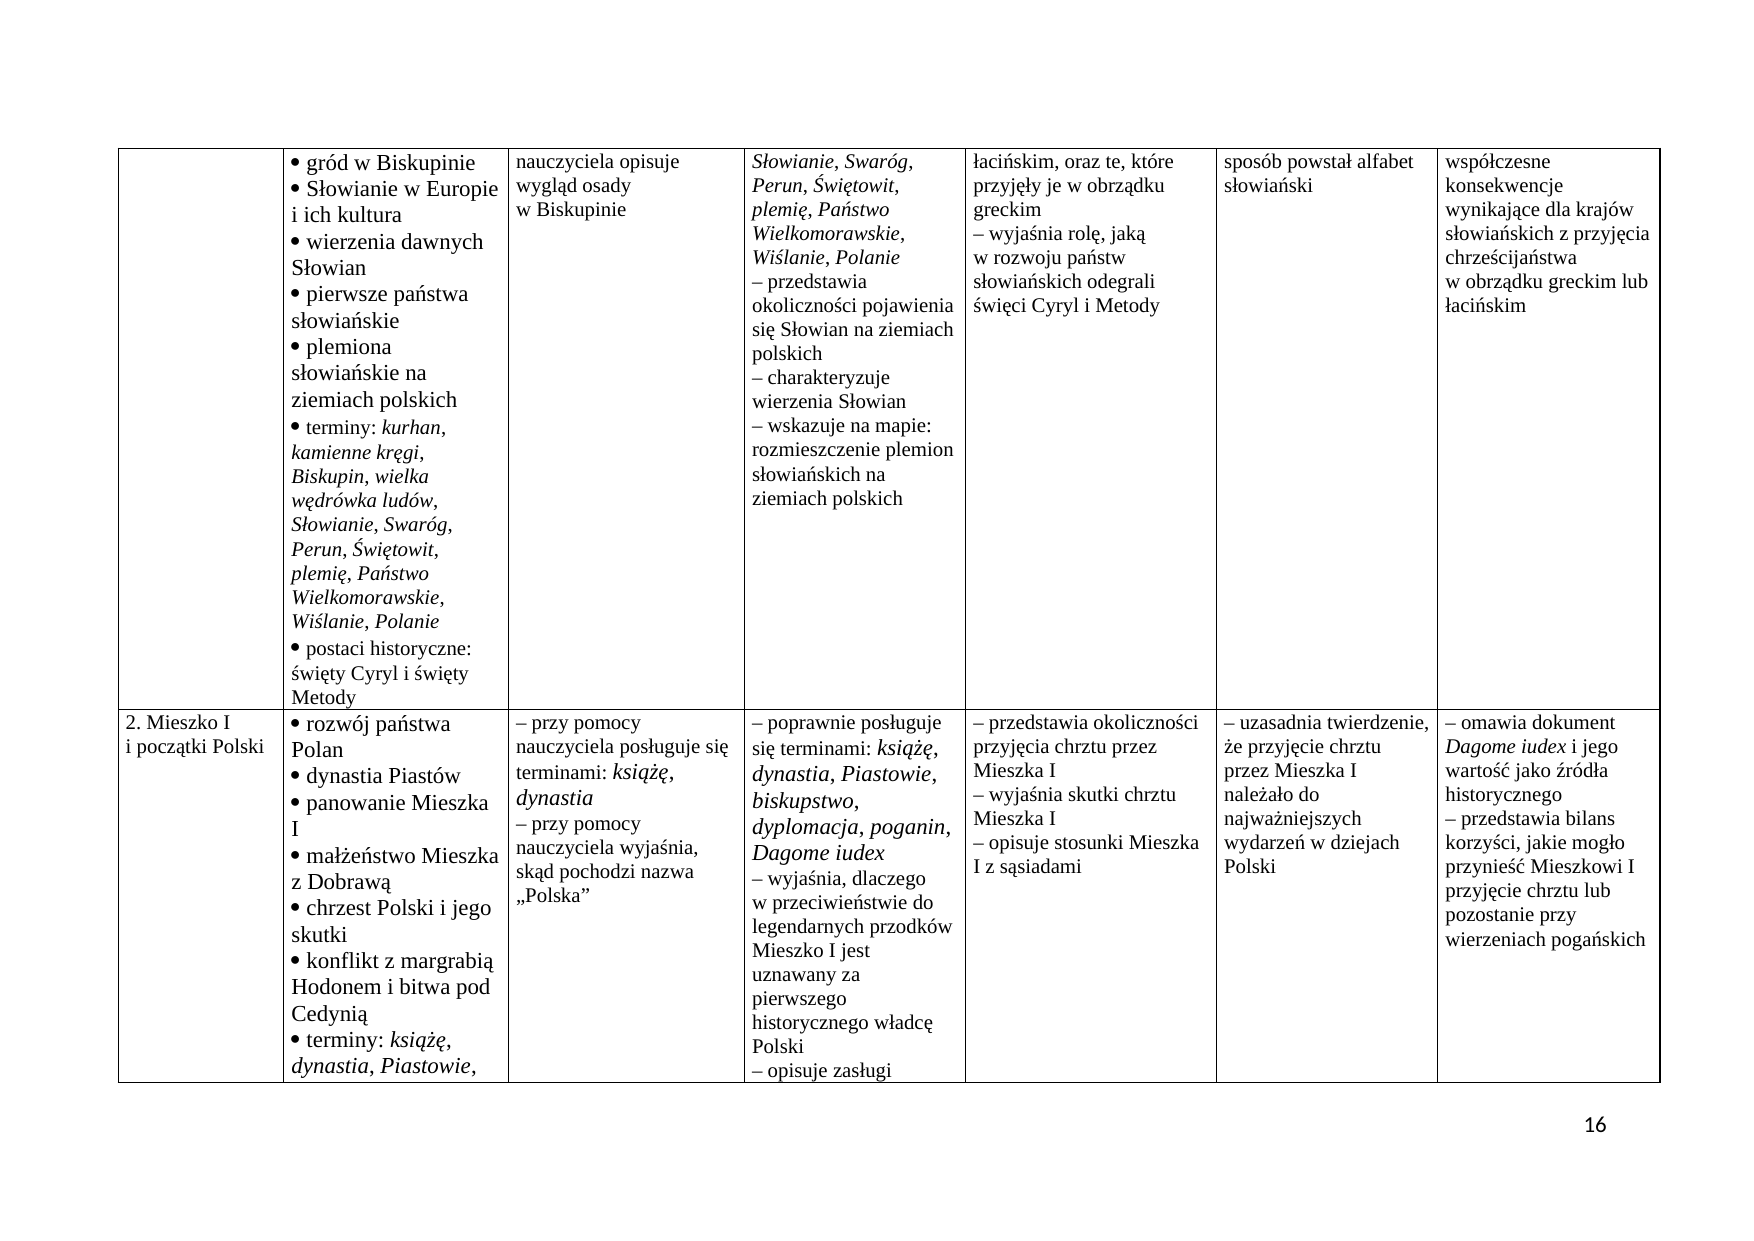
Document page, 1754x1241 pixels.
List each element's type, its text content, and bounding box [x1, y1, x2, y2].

table_cell  rozwój państwa Polan  dynastia Piastów  panowanie Mieszka I  małżeństwo Mieszka z Dobrawą  chrzest Polski i jego skutki  konflikt z margrabią Hodonem i bitwa pod Cedynią  terminy: książę, dynastia, Piastowie, [284, 710, 508, 1082]
table_cell – omawia dokument Dagome iudex i jego wartość jako źródła historycznego – przedstawia bilans korzyści, jakie mogło przynieść Mieszkowi I przyjęcie chrztu lub pozostanie przy wierzeniach pogańskich [1438, 710, 1659, 1082]
table_cell 2. Mieszko I i początki Polski [119, 710, 283, 1082]
table_cell Słowianie, Swaróg, Perun, Świętowit, plemię, Państwo Wielkomorawskie, Wiślanie, Polanie – przedstawia okoliczności pojawienia się Słowian na ziemiach polskich – charakteryzuje wierzenia Słowian – wskazuje na mapie: rozmieszczenie plemion słowiańskich na ziemiach polskich [745, 149, 965, 709]
table_cell  gród w Biskupinie  Słowianie w Europie i ich kultura  wierzenia dawnych Słowian  pierwsze państwa słowiańskie  plemiona słowiańskie na ziemiach polskich  terminy: kurhan, kamienne kręgi, Biskupin, wielka wędrówka ludów, Słowianie, Swaróg, Perun, Świętowit, plemię, Państwo Wielkomorawskie, Wiślanie, Polanie  postaci historyczne: święty Cyryl i święty Metody [284, 149, 508, 709]
table_cell [119, 149, 283, 709]
table_cell – uzasadnia twierdzenie, że przyjęcie chrztu przez Mieszka I należało do najważniejszych wydarzeń w dziejach Polski [1217, 710, 1437, 1082]
table_cell łacińskim, oraz te, które przyjęły je w obrządku greckim – wyjaśnia rolę, jaką w rozwoju państw słowiańskich odegrali święci Cyryl i Metody [966, 149, 1216, 709]
table_cell sposób powstał alfabet słowiański [1217, 149, 1437, 709]
table_cell współczesne konsekwencje wynikające dla krajów słowiańskich z przyjęcia chrześcijaństwa w obrządku greckim lub łacińskim [1438, 149, 1659, 709]
table_cell – przedstawia okoliczności przyjęcia chrztu przez Mieszka I – wyjaśnia skutki chrztu Mieszka I – opisuje stosunki Mieszka I z sąsiadami [966, 710, 1216, 1082]
table_cell nauczyciela opisuje wygląd osady w Biskupinie [509, 149, 744, 709]
table_cell – przy pomocy nauczyciela posługuje się terminami: książę, dynastia – przy pomocy nauczyciela wyjaśnia, skąd pochodzi nazwa „Polska” [509, 710, 744, 1082]
table_cell – poprawnie posługuje się terminami: książę, dynastia, Piastowie, biskupstwo, dyplomacja, poganin, Dagome iudex – wyjaśnia, dlaczego w przeciwieństwie do legendarnych przodków Mieszko I jest uznawany za pierwszego historycznego władcę Polski – opisuje zasługi [745, 710, 965, 1082]
